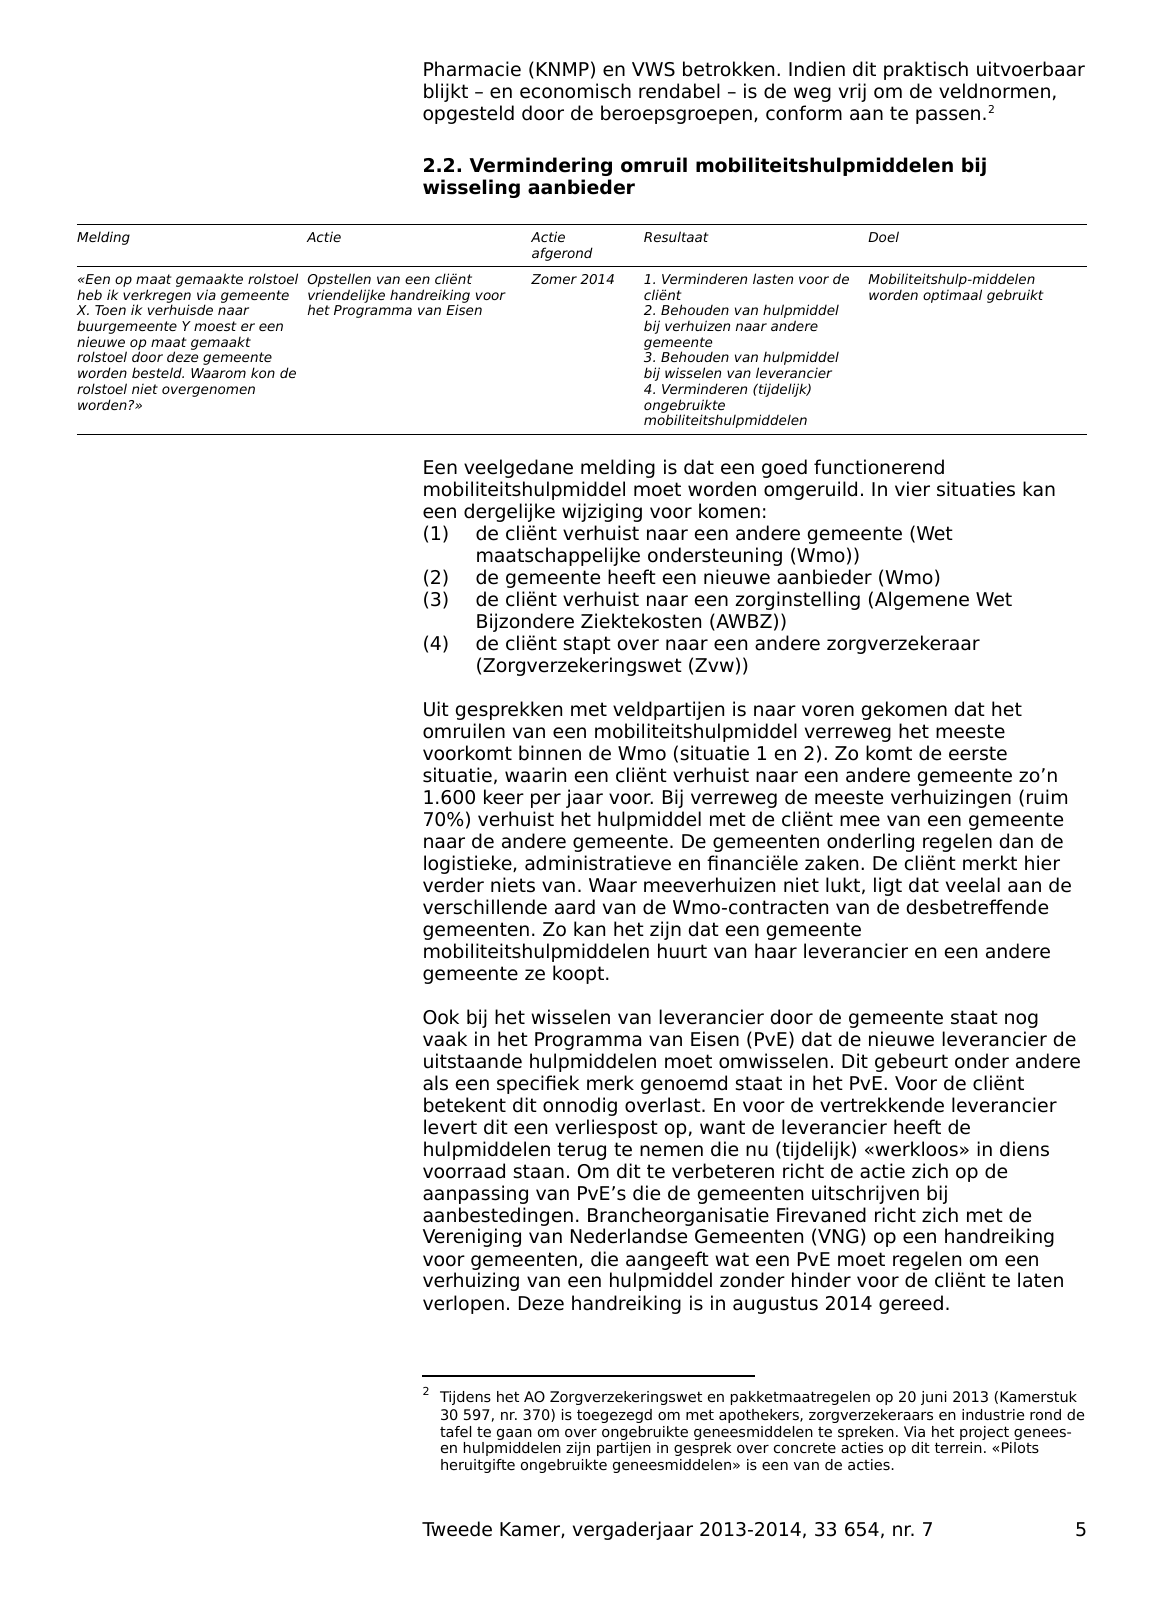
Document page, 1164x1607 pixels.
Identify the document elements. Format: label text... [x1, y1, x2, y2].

table_cell Zomer 2014 [526, 267, 638, 433]
text (3) de cliënt verhuist naar een zorginstelling (Algemene Wet Bijzondere Ziektekosten (AWBZ)) [422, 589, 1087, 633]
table_cell Mobiliteitshulp-middelen worden optimaal gebruikt [862, 267, 1087, 433]
text Uit gesprekken met veldpartijen is naar voren gekomen dat het omruilen van een mobiliteitshulpmiddel verreweg het meeste voorkomt binnen de Wmo (situatie 1 en 2). Zo komt de eerste situatie, waarin een cliënt verhuist naar een andere gemeente zo’n 1.600 keer per jaar voor. Bij verreweg de meeste verhuizingen (ruim 70%) verhuist het hulpmiddel met de cliënt mee van een gemeente naar de andere gemeente. De gemeenten onderling regelen dan de logistieke, administratieve en financiële zaken. De cliënt merkt hier verder niets van. Waar meeverhuizen niet lukt, ligt dat veelal aan de verschillende aard van de Wmo-contracten van de desbetreffende gemeenten. Zo kan het zijn dat een gemeente mobiliteitshulpmiddelen huurt van haar leverancier en een andere gemeente ze koopt. [422, 699, 1087, 984]
text Pharmacie (KNMP) en VWS betrokken. Indien dit praktisch uitvoerbaar blijkt – en economisch rendabel – is de weg vrij om de veldnormen, opgesteld door de beroepsgroepen, conform aan te passen. [422, 59, 1087, 125]
text Tijdens het AO Zorgverzekeringswet en pakketmaatregelen op 20 juni 2013 (Kamerstuk 30 597, nr. 370) is toegezegd om met apothekers, zorgverzekeraars en industrie rond de tafel te gaan om over ongebruikte geneesmiddelen te spreken. Via het project genees- en hulpmiddelen zijn partijen in gesprek over concrete acties op dit terrein. «Pilots heruitgifte ongebruikte geneesmiddelen» is een van de acties. [422, 1385, 1087, 1474]
table_header Melding [77, 225, 301, 266]
subtitle 2.2. Vermindering omruil mobiliteitshulpmiddelen bij wisseling aanbieder [422, 155, 1087, 199]
table_cell 1. Verminderen lasten voor de cliënt 2. Behouden van hulpmiddel bij verhuizen naar andere gemeente 3. Behouden van hulpmiddel bij wisselen van leverancier 4. Verminderen (tijdelijk) ongebruikte mobiliteitshulpmiddelen [638, 267, 862, 433]
text (1) de cliënt verhuist naar een andere gemeente (Wet maatschappelijke ondersteuning (Wmo)) [422, 523, 1087, 567]
text (4) de cliënt stapt over naar een andere zorgverzekeraar (Zorgverzekeringswet (Zvw)) [422, 633, 1087, 677]
text Een veelgedane melding is dat een goed functionerend mobiliteitshulpmiddel moet worden omgeruild. In vier situaties kan een dergelijke wijziging voor komen: [422, 457, 1087, 523]
text Ook bij het wisselen van leverancier door de gemeente staat nog vaak in het Programma van Eisen (PvE) dat de nieuwe leverancier de uitstaande hulpmiddelen moet omwisselen. Dit gebeurt onder andere als een specifiek merk genoemd staat in het PvE. Voor de cliënt betekent dit onnodig overlast. En voor de vertrekkende leverancier levert dit een verliespost op, want de leverancier heeft de hulpmiddelen terug te nemen die nu (tijdelijk) «werkloos» in diens voorraad staan. Om dit te verbeteren richt de actie zich op de aanpassing van PvE’s die de gemeenten uitschrijven bij aanbestedingen. Brancheorganisatie Firevaned richt zich met de Vereniging van Nederlandse Gemeenten (VNG) op een handreiking voor gemeenten, die aangeeft wat een PvE moet regelen om een verhuizing van een hulpmiddel zonder hinder voor de cliënt te laten verlopen. Deze handreiking is in augustus 2014 gereed. [422, 1007, 1087, 1314]
table_cell Opstellen van een cliënt vriendelijke handreiking voor het Programma van Eisen [301, 267, 526, 433]
table_cell «Een op maat gemaakte rolstoel heb ik verkregen via gemeente X. Toen ik verhuisde naar buurgemeente Y moest er een nieuwe op maat gemaakt rolstoel door deze gemeente worden besteld. Waarom kon de rolstoel niet overgenomen worden?» [77, 267, 301, 433]
table_header Resultaat [638, 225, 862, 266]
table_header Doel [862, 225, 1087, 266]
text (2) de gemeente heeft een nieuwe aanbieder (Wmo) [422, 567, 1087, 589]
table_header Actie [301, 225, 526, 266]
table_header Actie afgerond [526, 225, 638, 266]
